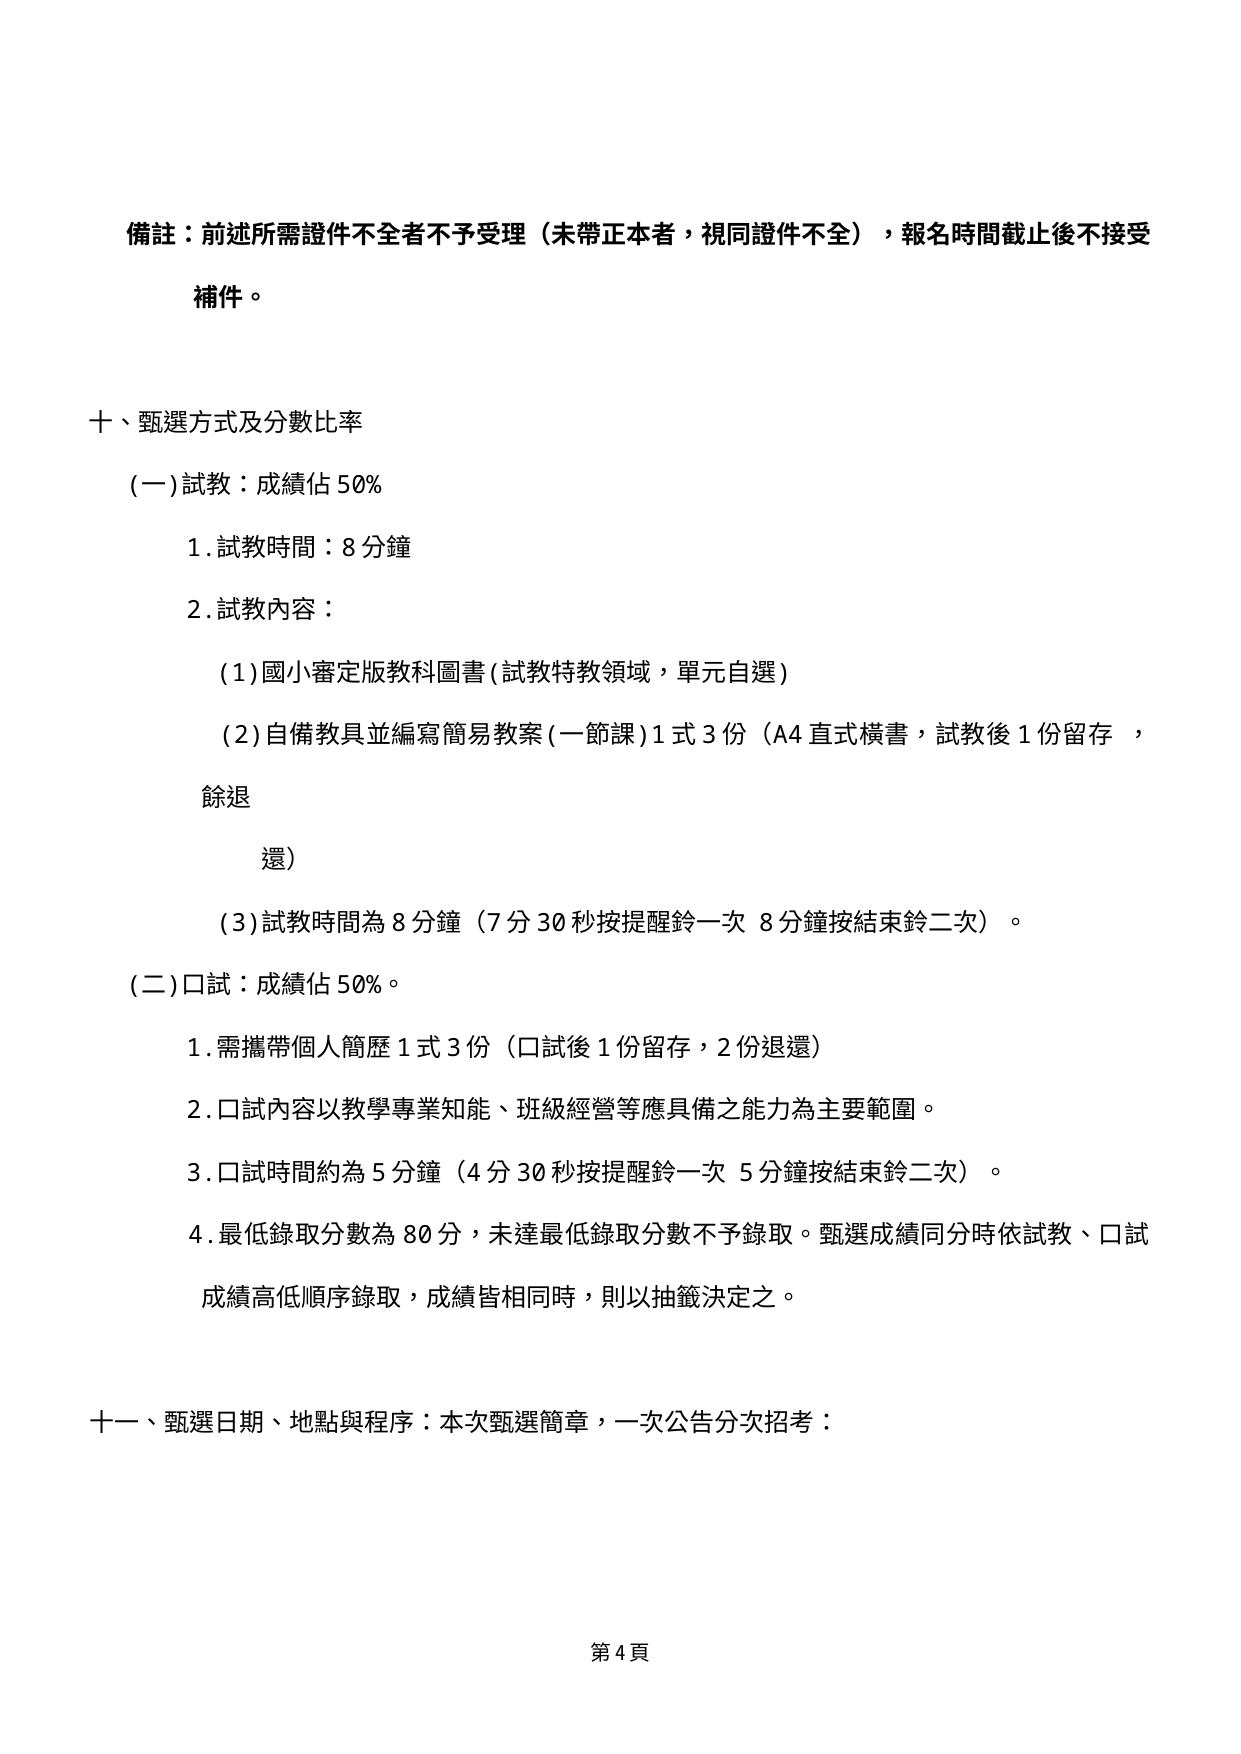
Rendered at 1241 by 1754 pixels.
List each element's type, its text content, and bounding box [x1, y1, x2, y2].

text 還） [126, 816, 1152, 879]
text 3.口試時間約為5分鐘（4分30秒按提醒鈴一次 5分鐘按結束鈴二次）。 [126, 1129, 1152, 1191]
text (2)自備教具並編寫簡易教案(一節課)1式3份（A4直式橫書，試教後1份留存 ，餘退 [126, 691, 1152, 816]
text (3)試教時間為8分鐘（7分30秒按提醒鈴一次 8分鐘按結束鈴二次）。 [126, 879, 1152, 941]
text 十、甄選方式及分數比率 [89, 379, 1152, 441]
text 1.試教時間：8分鐘 [126, 504, 1152, 566]
text 2.口試內容以教學專業知能、班級經營等應具備之能力為主要範圍。 [126, 1066, 1152, 1129]
text 備註：前述所需證件不全者不予受理（未帶正本者，視同證件不全），報名時間截止後不接受補件。 [126, 191, 1152, 316]
text (一)試教：成績佔50% [126, 441, 1152, 504]
text 十一、甄選日期、地點與程序：本次甄選簡章，一次公告分次招考： [89, 1379, 1152, 1441]
text (1)國小審定版教科圖書(試教特教領域，單元自選) [126, 629, 1152, 691]
text (二)口試：成績佔50%。 [126, 941, 1152, 1004]
text 2.試教內容： [126, 566, 1152, 629]
text 4.最低錄取分數為80分，未達最低錄取分數不予錄取。甄選成績同分時依試教、口試成績高低順序錄取，成績皆相同時，則以抽籤決定之。 [126, 1191, 1152, 1316]
text 1.需攜帶個人簡歷1式3份（口試後1份留存，2份退還） [126, 1004, 1152, 1066]
